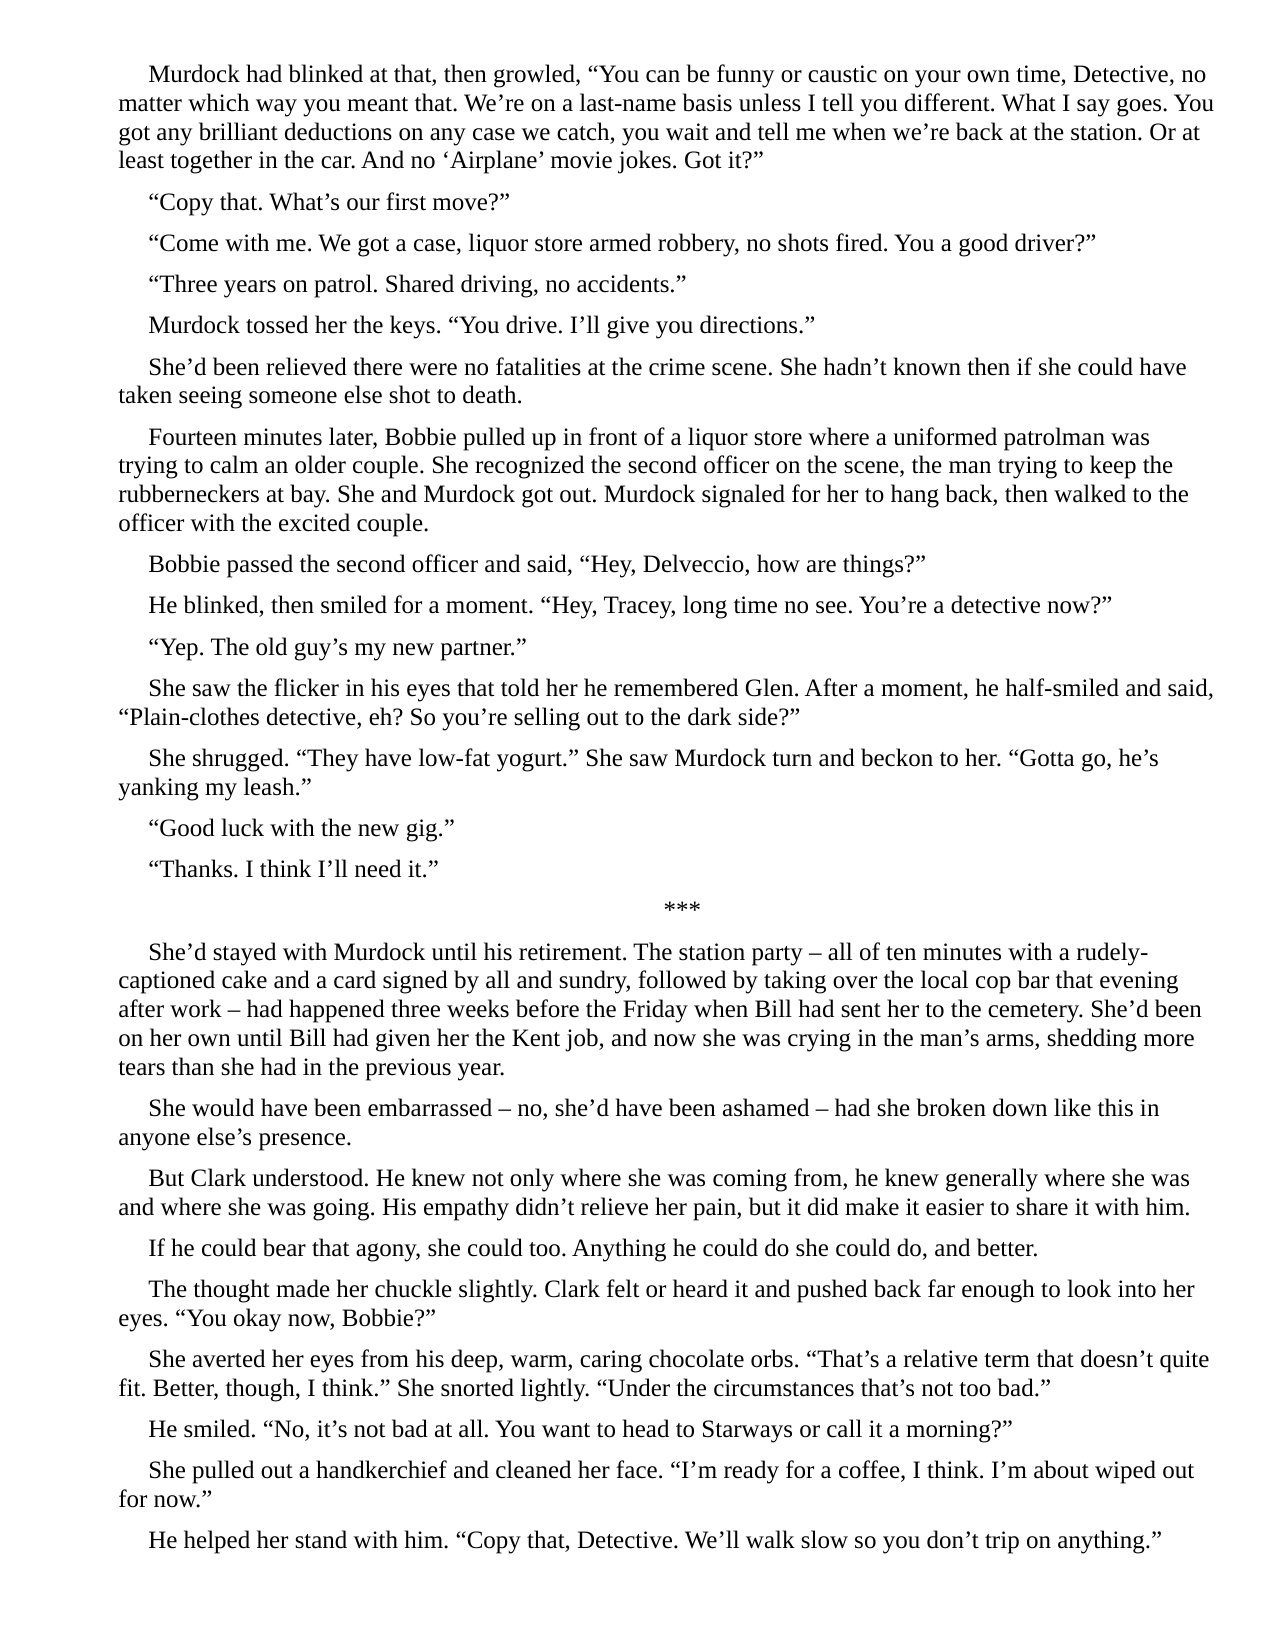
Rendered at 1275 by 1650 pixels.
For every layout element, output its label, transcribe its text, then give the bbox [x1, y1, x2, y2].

text She’d been relieved there were no fatalities at the crime scene. She hadn’t known then if she could have taken seeing someone else shot to death. [118, 352, 1216, 409]
text If he could bear that agony, she could too. Anything he could do she could do, and better. [118, 1233, 1216, 1262]
text She pulled out a handkerchief and cleaned her face. “I’m ready for a coffee, I think. I’m about wiped out for now.” [118, 1455, 1216, 1513]
text *** [118, 895, 1216, 924]
text The thought made her chuckle slightly. Clark felt or heard it and pushed back far enough to look into her eyes. “You okay now, Bobbie?” [118, 1274, 1216, 1332]
text “Yep. The old guy’s my new partner.” [118, 632, 1216, 660]
text She would have been embarrassed – no, she’d have been ashamed – had she broken down like this in anyone else’s presence. [118, 1093, 1216, 1150]
text “Thanks. I think I’ll need it.” [118, 854, 1216, 883]
text She saw the flicker in his eyes that told her he remembered Glen. After a moment, he half-smiled and said, “Plain-clothes detective, eh? So you’re selling out to the dark side?” [118, 673, 1216, 730]
text Murdock had blinked at that, then growled, “You can be funny or caustic on your own time, Detective, no matter which way you meant that. We’re on a last-name basis unless I tell you different. What I say goes. You got any brilliant deductions on any case we catch, you wait and tell me when we’re back at the station. Or at least together in the car. And no ‘Airplane’ movie jokes. Got it?” [118, 59, 1216, 174]
text He helped her stand with him. “Copy that, Detective. We’ll walk slow so you don’t trip on anything.” [118, 1525, 1216, 1554]
text “Good luck with the new gig.” [118, 813, 1216, 842]
text Bobbie passed the second officer and said, “Hey, Delveccio, how are things?” [118, 549, 1216, 578]
text “Three years on patrol. Shared driving, no accidents.” [118, 269, 1216, 298]
text He blinked, then smiled for a moment. “Hey, Tracey, long time no see. You’re a detective now?” [118, 590, 1216, 619]
text She averted her eyes from his deep, warm, caring chocolate orbs. “That’s a relative term that doesn’t quite fit. Better, though, I think.” She snorted lightly. “Under the circumstances that’s not too bad.” [118, 1344, 1216, 1402]
text He smiled. “No, it’s not bad at all. You want to head to Starways or call it a morning?” [118, 1414, 1216, 1443]
text Fourteen minutes later, Bobbie pulled up in front of a liquor store where a uniformed patrolman was trying to calm an older couple. She recognized the second officer on the scene, the man trying to keep the rubberneckers at bay. She and Murdock got out. Murdock signaled for her to hang back, then walked to the officer with the excited couple. [118, 422, 1216, 537]
text Murdock tossed her the keys. “You drive. I’ll give you directions.” [118, 310, 1216, 339]
text She’d stayed with Murdock until his retirement. The station party – all of ten minutes with a rudely-captioned cake and a card signed by all and sundry, followed by taking over the local cop bar that evening after work – had happened three weeks before the Friday when Bill had sent her to the cemetery. She’d been on her own until Bill had given her the Kent job, and now she was crying in the man’s arms, shedding more tears than she had in the previous year. [118, 937, 1216, 1080]
text “Copy that. What’s our first move?” [118, 187, 1216, 215]
text “Come with me. We got a case, liquor store armed robbery, no shots fired. You a good driver?” [118, 228, 1216, 257]
text But Clark understood. He knew not only where she was coming from, he knew generally where she was and where she was going. His empathy didn’t relieve her pain, but it did make it easier to share it with him. [118, 1163, 1216, 1220]
text She shrugged. “They have low-fat yogurt.” She saw Murdock turn and beckon to her. “Gotta go, he’s yanking my leash.” [118, 743, 1216, 800]
